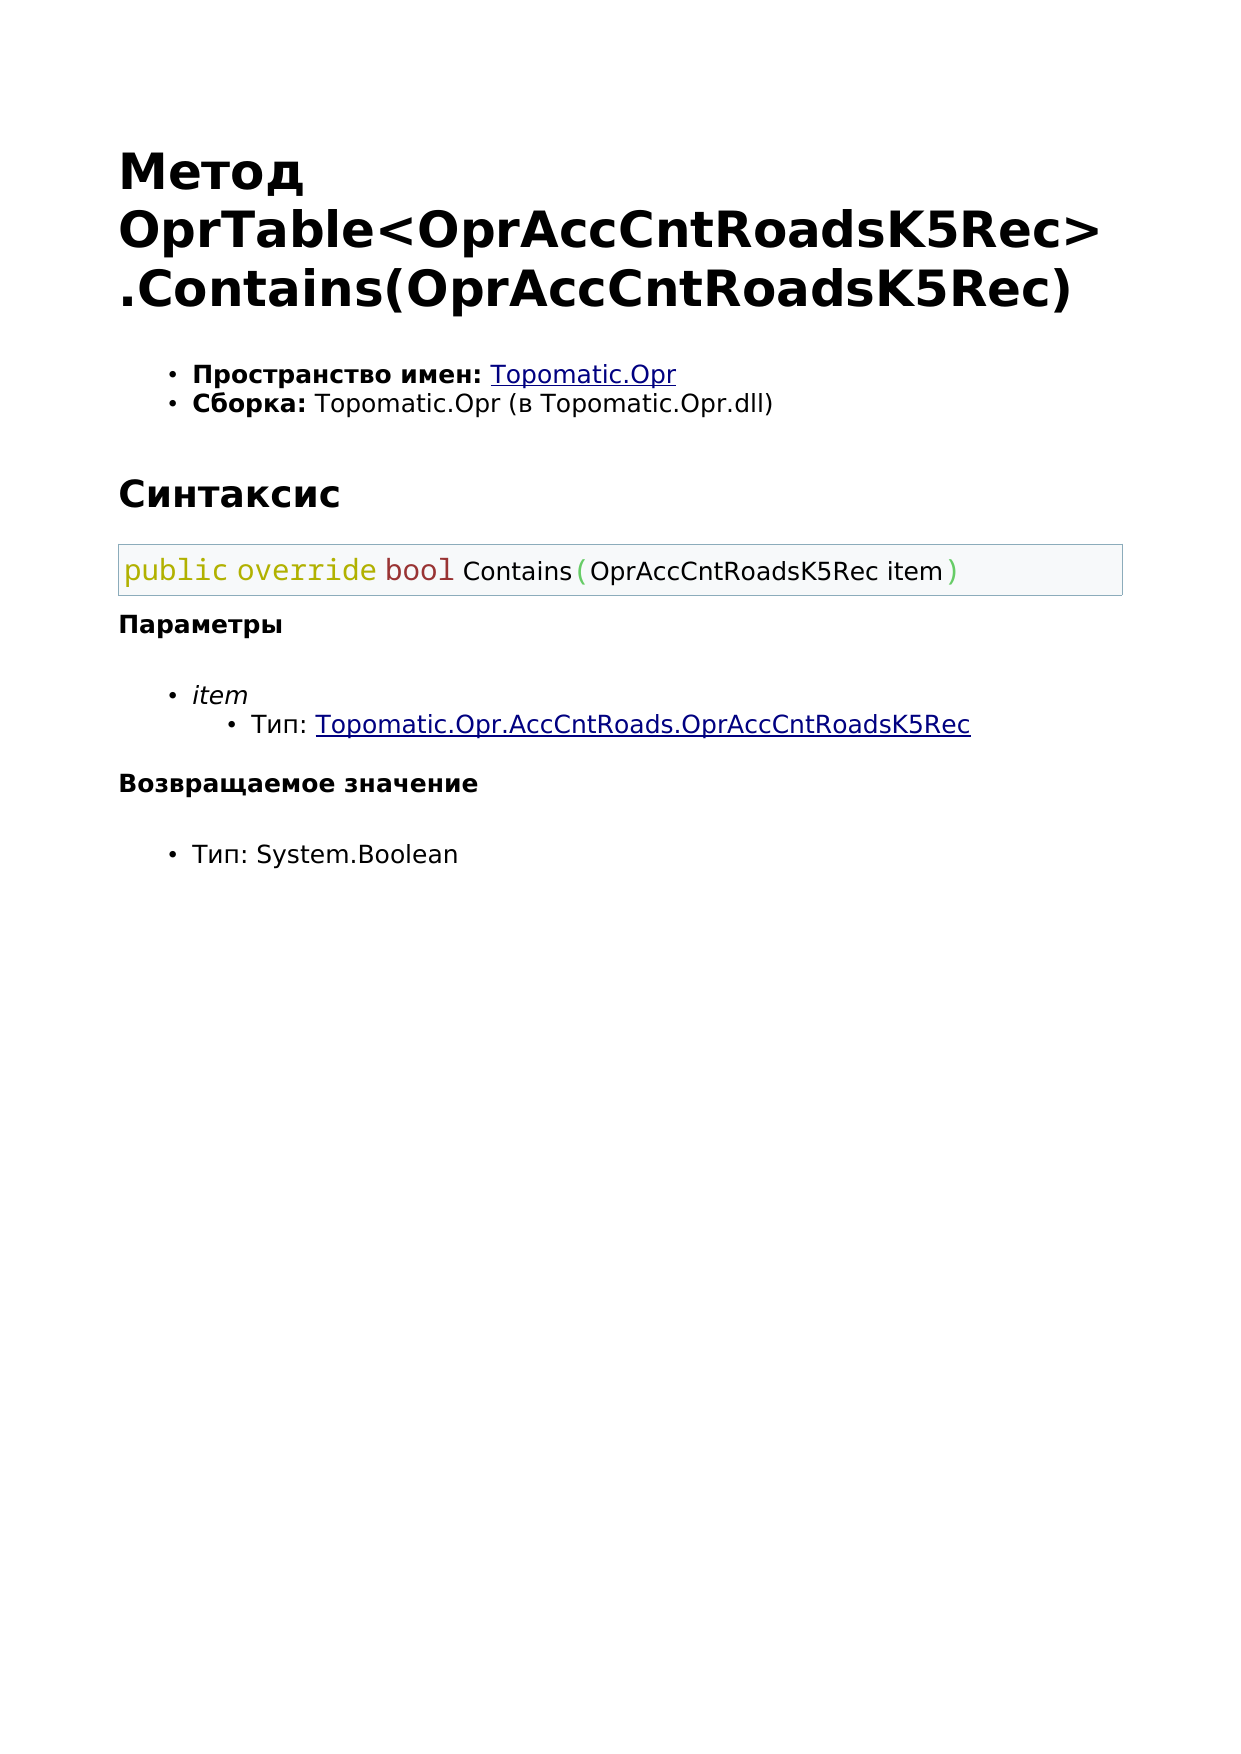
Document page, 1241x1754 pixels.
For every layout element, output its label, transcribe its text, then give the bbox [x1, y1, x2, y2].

list Тип: Topomatic.Opr.AccCntRoads.OprAccCntRoadsK5Rec [236, 710, 1122, 739]
table_header public override bool Contains(OprAccCntRoadsK5Rec item) [119, 545, 1122, 595]
text Возвращаемое значение [118, 769, 1122, 798]
subtitle Синтаксис [118, 473, 1122, 516]
list Пространство имен: Topomatic.Opr [177, 360, 1122, 389]
list Тип: System.Boolean [177, 840, 1122, 869]
list Сборка: Topomatic.Opr (в Topomatic.Opr.dll) [177, 389, 1122, 418]
text Параметры [118, 610, 1122, 639]
subtitle Метод OprTable<OprAccCntRoadsK5Rec>.Contains(OprAccCntRoadsK5Rec) [118, 143, 1122, 318]
list item [177, 681, 1122, 710]
